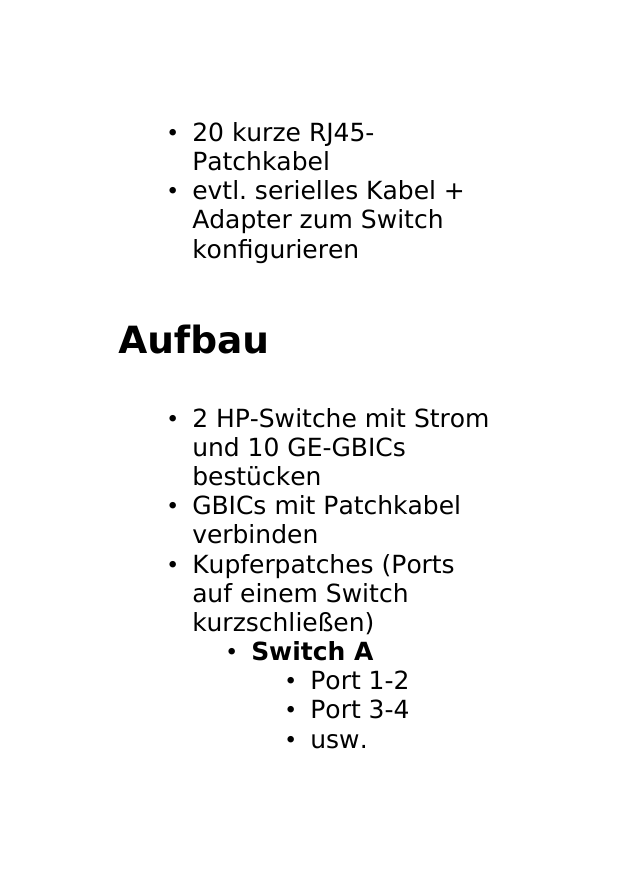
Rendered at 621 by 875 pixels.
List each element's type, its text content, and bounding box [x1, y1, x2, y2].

list Port 1-2 [295, 667, 502, 696]
list Kupferpatches (Ports auf einem Switch kurzschließen) [177, 550, 502, 637]
list GBICs mit Patchkabel verbinden [177, 492, 502, 550]
list Port 3-4 [295, 696, 502, 725]
list 20 kurze RJ45-Patchkabel [177, 118, 502, 176]
list usw. [295, 725, 502, 754]
list Switch A [236, 637, 502, 667]
subtitle Aufbau [118, 318, 502, 362]
list evtl. serielles Kabel + Adapter zum Switch konfigurieren [177, 176, 502, 264]
list 2 HP-Switche mit Strom und 10 GE-GBICs bestücken [177, 404, 502, 492]
